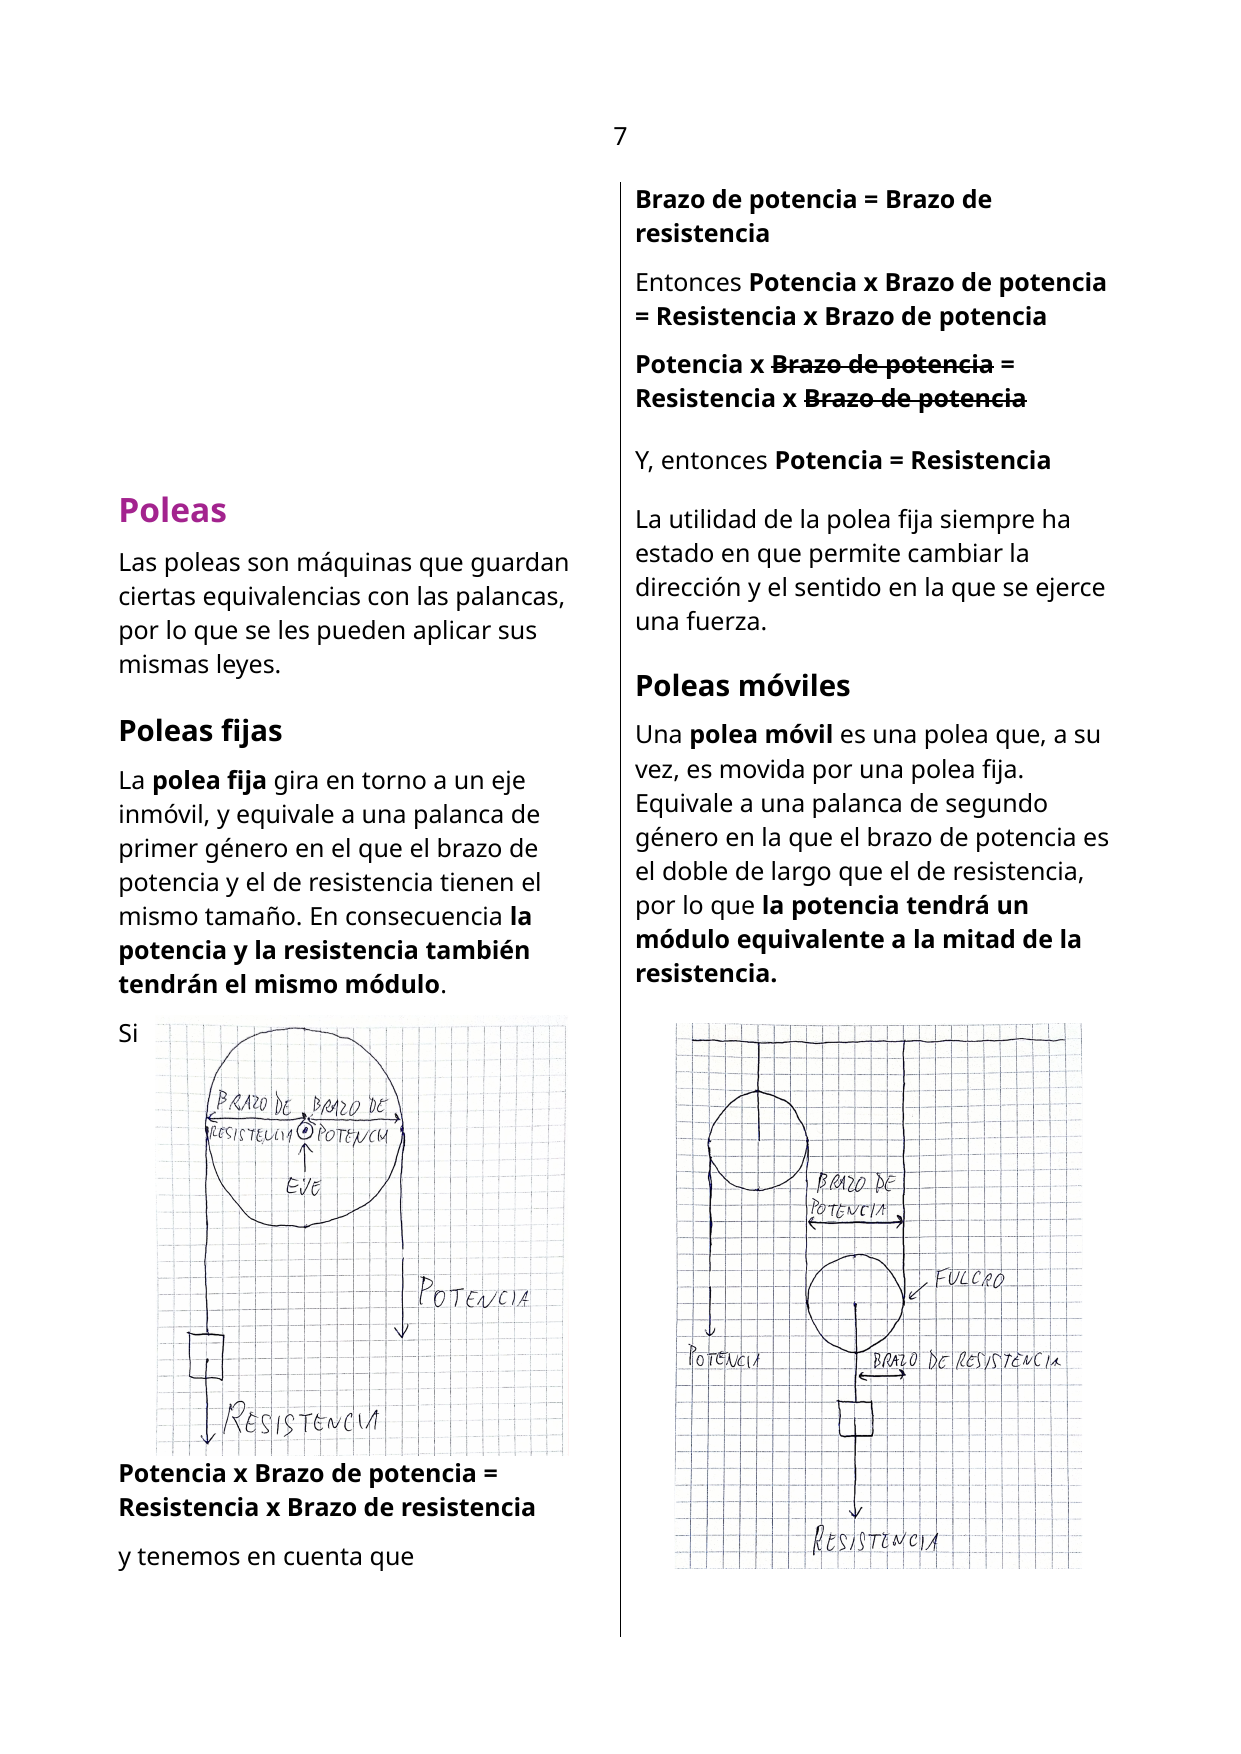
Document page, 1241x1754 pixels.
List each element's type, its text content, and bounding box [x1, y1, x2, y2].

text Potencia x Brazo de potencia = Resistencia x Brazo de potencia [635, 347, 1122, 415]
text Brazo de potencia = Brazo de resistencia [635, 182, 1122, 250]
subtitle Poleas [118, 486, 605, 532]
picture [155, 1015, 569, 1456]
subtitle Poleas fijas [118, 710, 605, 750]
text Las poleas son máquinas que guardan ciertas equivalencias con las palancas, por lo que se les pueden aplicar sus mismas leyes. [118, 544, 605, 681]
text Una polea móvil es una polea que, a su vez, es movida por una polea fija. Equivale a una palanca de segundo género en la que el brazo de potencia es el doble de largo que el de resistencia, por lo que la potencia tendrá un módulo equivalente a la mitad de la resistencia. [635, 717, 1122, 990]
text Si Potencia x Brazo de potencia = Resistencia x Brazo de resistencia [118, 1016, 605, 1524]
text La polea fija gira en torno a un eje inmóvil, y equivale a una palanca de primer género en el que el brazo de potencia y el de resistencia tienen el mismo tamaño. En consecuencia la potencia y la resistencia también tendrán el mismo módulo. [118, 762, 605, 1001]
text La utilidad de la polea fija siempre ha estado en que permite cambiar la dirección y el sentido en la que se ejerce una fuerza. [635, 501, 1122, 638]
subtitle Poleas móviles [635, 665, 1122, 705]
text Entonces Potencia x Brazo de potencia = Resistencia x Brazo de potencia [635, 264, 1122, 332]
text y tenemos en cuenta que [118, 1538, 605, 1572]
text Y, entonces Potencia = Resistencia [635, 442, 1122, 476]
picture [674, 1023, 1083, 1569]
